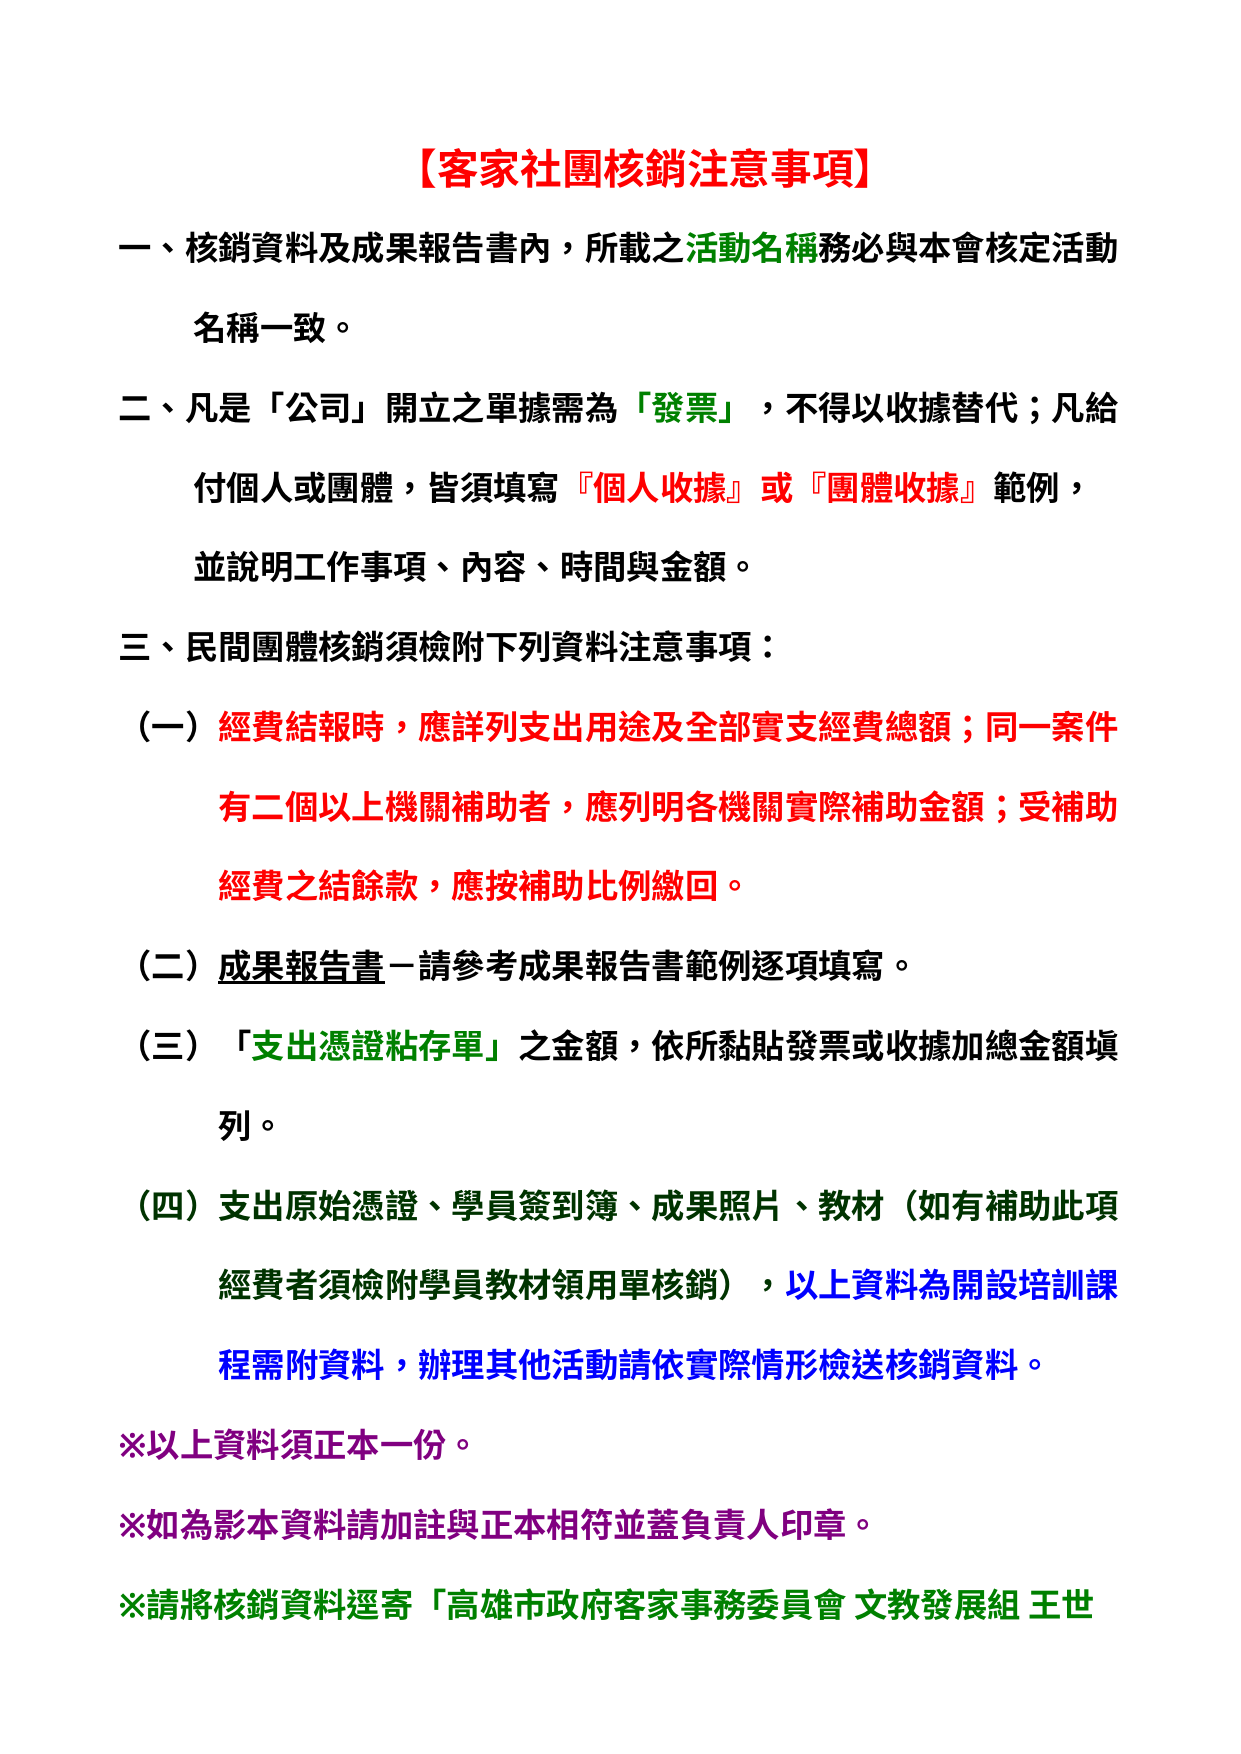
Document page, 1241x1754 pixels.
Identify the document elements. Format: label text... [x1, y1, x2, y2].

text ※以上資料須正本一份。 [118, 1396, 1122, 1475]
text 一、核銷資料及成果報告書內，所載之活動名稱務必與本會核定活動名稱一致。 [118, 199, 1122, 358]
text （二）成果報告書－請參考成果報告書範例逐項填寫。 [118, 917, 1122, 997]
text ※如為影本資料請加註與正本相符並蓋負責人印章。 [118, 1475, 1122, 1555]
text （四）支出原始憑證、學員簽到簿、成果照片、教材（如有補助此項經費者須檢附學員教材領用單核銷），以上資料為開設培訓課程需附資料，辦理其他活動請依實際情形檢送核銷資料。 [118, 1156, 1122, 1396]
text ※請將核銷資料逕寄「高雄市政府客家事務委員會 文教發展組 王世 [118, 1555, 1122, 1635]
text 二、凡是「公司」開立之單據需為「發票」，不得以收據替代；凡給付個人或團體，皆須填寫『個人收據』或『團體收據』範例，並說明工作事項、內容、時間與金額。 [118, 358, 1122, 598]
text （一）經費結報時，應詳列支出用途及全部實支經費總額；同一案件有二個以上機關補助者，應列明各機關實際補助金額；受補助經費之結餘款，應按補助比例繳回。 [118, 677, 1122, 917]
text （三）「支出憑證粘存單」之金額，依所黏貼發票或收據加總金額塡列。 [118, 997, 1122, 1156]
text 【客家社團核銷注意事項】 [168, 119, 1122, 199]
text 三、民間團體核銷須檢附下列資料注意事項： [118, 598, 1122, 677]
